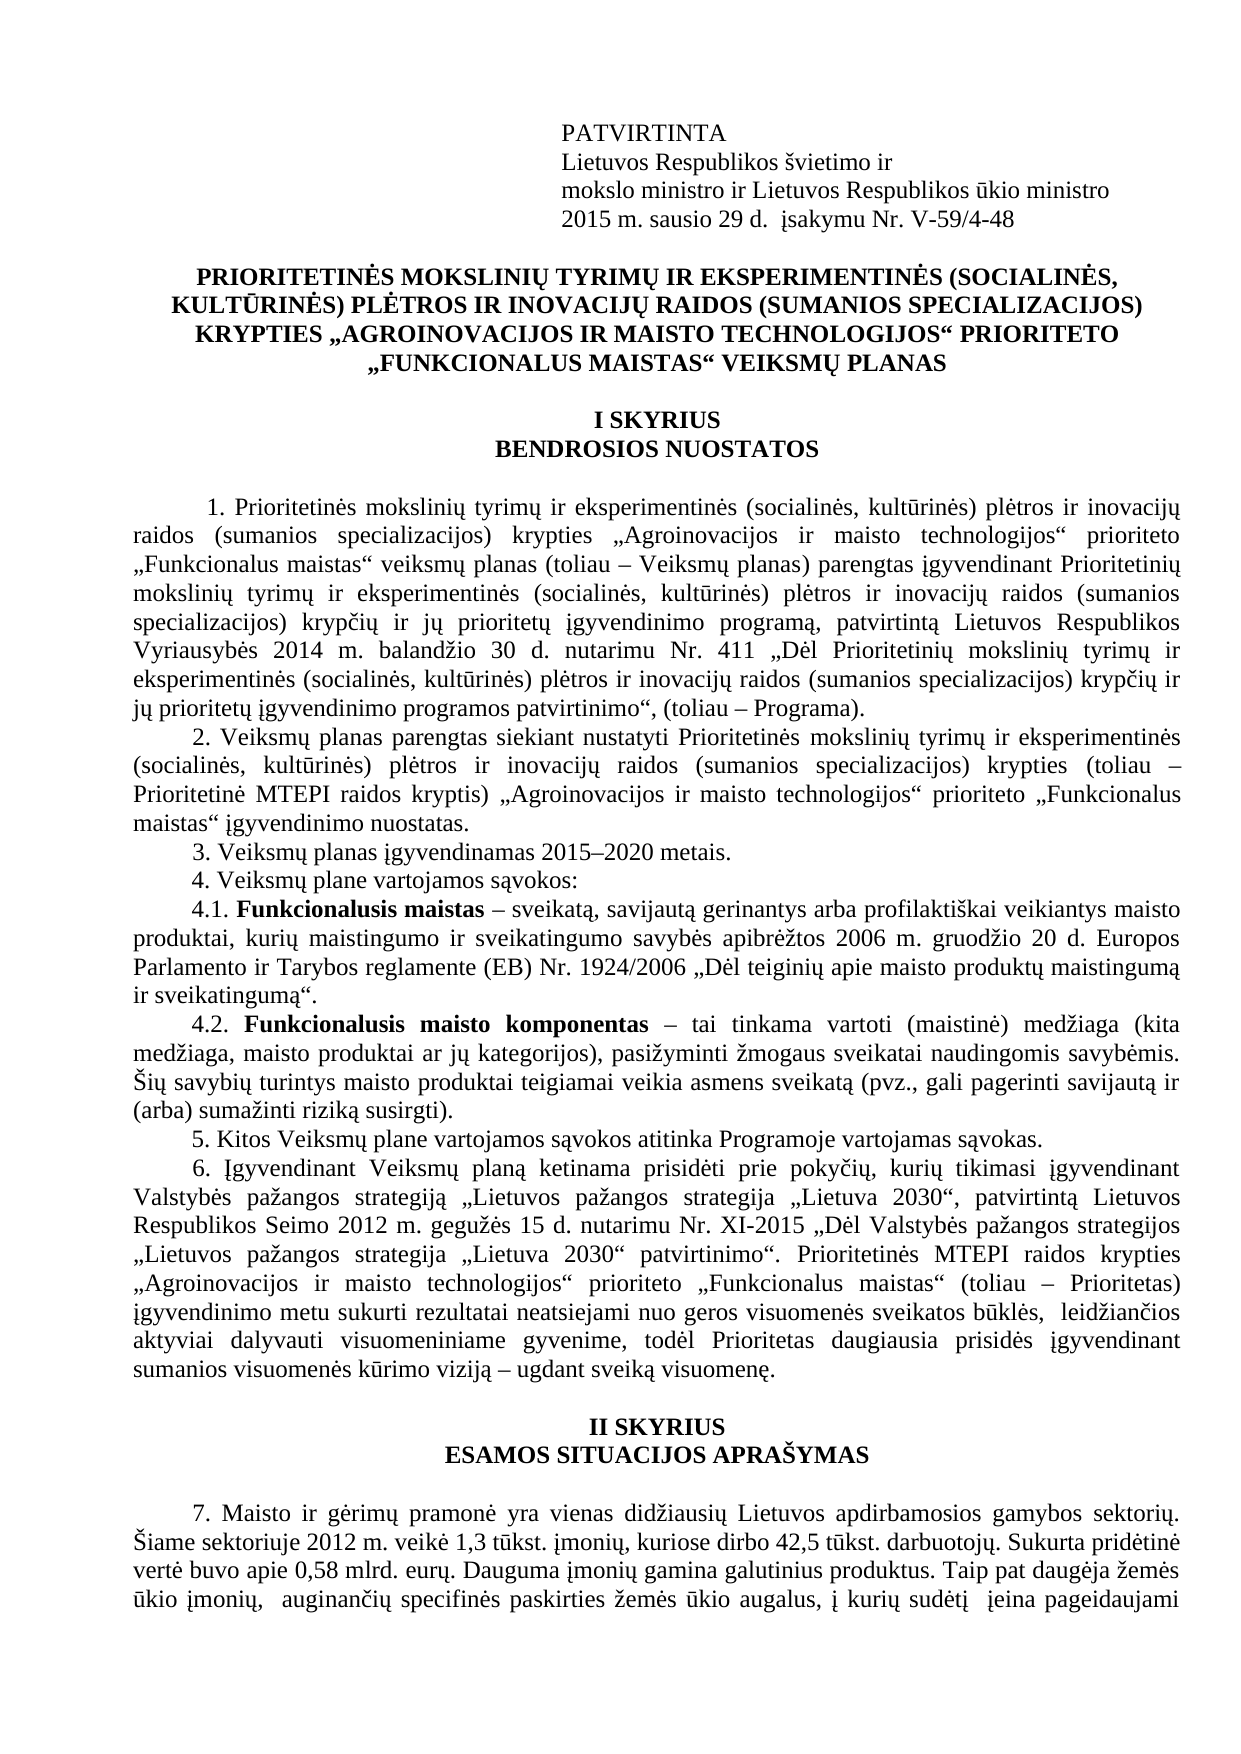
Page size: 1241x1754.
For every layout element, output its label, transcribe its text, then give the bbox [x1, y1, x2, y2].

text 4.1. Funkcionalusis maistas – sveikatą, savijautą gerinantys arba profilaktiškai veikiantys maisto produktai, kurių maistingumo ir sveikatingumo savybės apibrėžtos 2006 m. gruodžio 20 d. Europos Parlamento ir Tarybos reglamente (EB) Nr. 1924/2006 „Dėl teiginių apie maisto produktų maistingumą ir sveikatingumą“. [133, 894, 1181, 1009]
text PRIORITETINĖS MOKSLINIŲ TYRIMŲ IR EKSPERIMENTINĖS (SOCIALINĖS, KULTŪRINĖS) PLĖTROS IR INOVACIJŲ RAIDOS (SUMANIOS SPECIALIZACIJOS) krypties „Agroinovacijos ir maisto technologijos“ PRIORITETO „FUNKCIONALUS MAISTAS“ VEIKSMŲ PLANAS [133, 262, 1181, 377]
text 2015 m. sausio 29 d. įsakymu Nr. V-59/4-48 [133, 204, 1181, 233]
text 7. Maisto ir gėrimų pramonė yra vienas didžiausių Lietuvos apdirbamosios gamybos sektorių. Šiame sektoriuje 2012 m. veikė 1,3 tūkst. įmonių, kuriose dirbo 42,5 tūkst. darbuotojų. Sukurta pridėtinė vertė buvo apie 0,58 mlrd. eurų. Dauguma įmonių gamina galutinius produktus. Taip pat daugėja žemės ūkio įmonių, auginančių specifinės paskirties žemės ūkio augalus, į kurių sudėtį įeina pageidaujami [133, 1498, 1181, 1613]
text 4.2. Funkcionalusis maisto komponentas – tai tinkama vartoti (maistinė) medžiaga (kita medžiaga, maisto produktai ar jų kategorijos), pasižyminti žmogaus sveikatai naudingomis savybėmis. Šių savybių turintys maisto produktai teigiamai veikia asmens sveikatą (pvz., gali pagerinti savijautą ir (arba) sumažinti riziką susirgti). [133, 1009, 1181, 1124]
text 6. Įgyvendinant Veiksmų planą ketinama prisidėti prie pokyčių, kurių tikimasi įgyvendinant Valstybės pažangos strategiją „Lietuvos pažangos strategija „Lietuva 2030“, patvirtintą Lietuvos Respublikos Seimo 2012 m. gegužės 15 d. nutarimu Nr. XI-2015 „Dėl Valstybės pažangos strategijos „Lietuvos pažangos strategija „Lietuva 2030“ patvirtinimo“. Prioritetinės MTEPI raidos krypties „Agroinovacijos ir maisto technologijos“ prioriteto „Funkcionalus maistas“ (toliau – Prioritetas) įgyvendinimo metu sukurti rezultatai neatsiejami nuo geros visuomenės sveikatos būklės, leidžiančios aktyviai dalyvauti visuomeniniame gyvenime, todėl Prioritetas daugiausia prisidės įgyvendinant sumanios visuomenės kūrimo viziją – ugdant sveiką visuomenę. [133, 1153, 1181, 1383]
text ESAMOS SITUACIJOS APRAŠYMAS [133, 1441, 1181, 1469]
text PATVIRTINTA [133, 118, 1181, 147]
text 2. Veiksmų planas parengtas siekiant nustatyti Prioritetinės mokslinių tyrimų ir eksperimentinės (socialinės, kultūrinės) plėtros ir inovacijų raidos (sumanios specializacijos) krypties (toliau – Prioritetinė MTEPI raidos kryptis) „Agroinovacijos ir maisto technologijos“ prioriteto „Funkcionalus maistas“ įgyvendinimo nuostatas. [133, 722, 1181, 837]
text I SKYRIUS [133, 406, 1181, 434]
text 3. Veiksmų planas įgyvendinamas 2015–2020 metais. [133, 837, 1181, 866]
text 5. Kitos Veiksmų plane vartojamos sąvokos atitinka Programoje vartojamas sąvokas. [133, 1124, 1181, 1153]
text II SKYRIUS [133, 1412, 1181, 1441]
text BENDROSIOS NUOSTATOS [133, 434, 1181, 463]
text Lietuvos Respublikos švietimo ir [133, 147, 1181, 176]
text 4. Veiksmų plane vartojamos sąvokos: [133, 866, 1181, 894]
text mokslo ministro ir Lietuvos Respublikos ūkio ministro [133, 176, 1181, 204]
text 1. Prioritetinės mokslinių tyrimų ir eksperimentinės (socialinės, kultūrinės) plėtros ir inovacijų raidos (sumanios specializacijos) krypties „Agroinovacijos ir maisto technologijos“ prioriteto „Funkcionalus maistas“ veiksmų planas (toliau – Veiksmų planas) parengtas įgyvendinant Prioritetinių mokslinių tyrimų ir eksperimentinės (socialinės, kultūrinės) plėtros ir inovacijų raidos (sumanios specializacijos) krypčių ir jų prioritetų įgyvendinimo programą, patvirtintą Lietuvos Respublikos Vyriausybės 2014 m. balandžio 30 d. nutarimu Nr. 411 „Dėl Prioritetinių mokslinių tyrimų ir eksperimentinės (socialinės, kultūrinės) plėtros ir inovacijų raidos (sumanios specializacijos) krypčių ir jų prioritetų įgyvendinimo programos patvirtinimo“, (toliau – Programa). [133, 492, 1181, 722]
